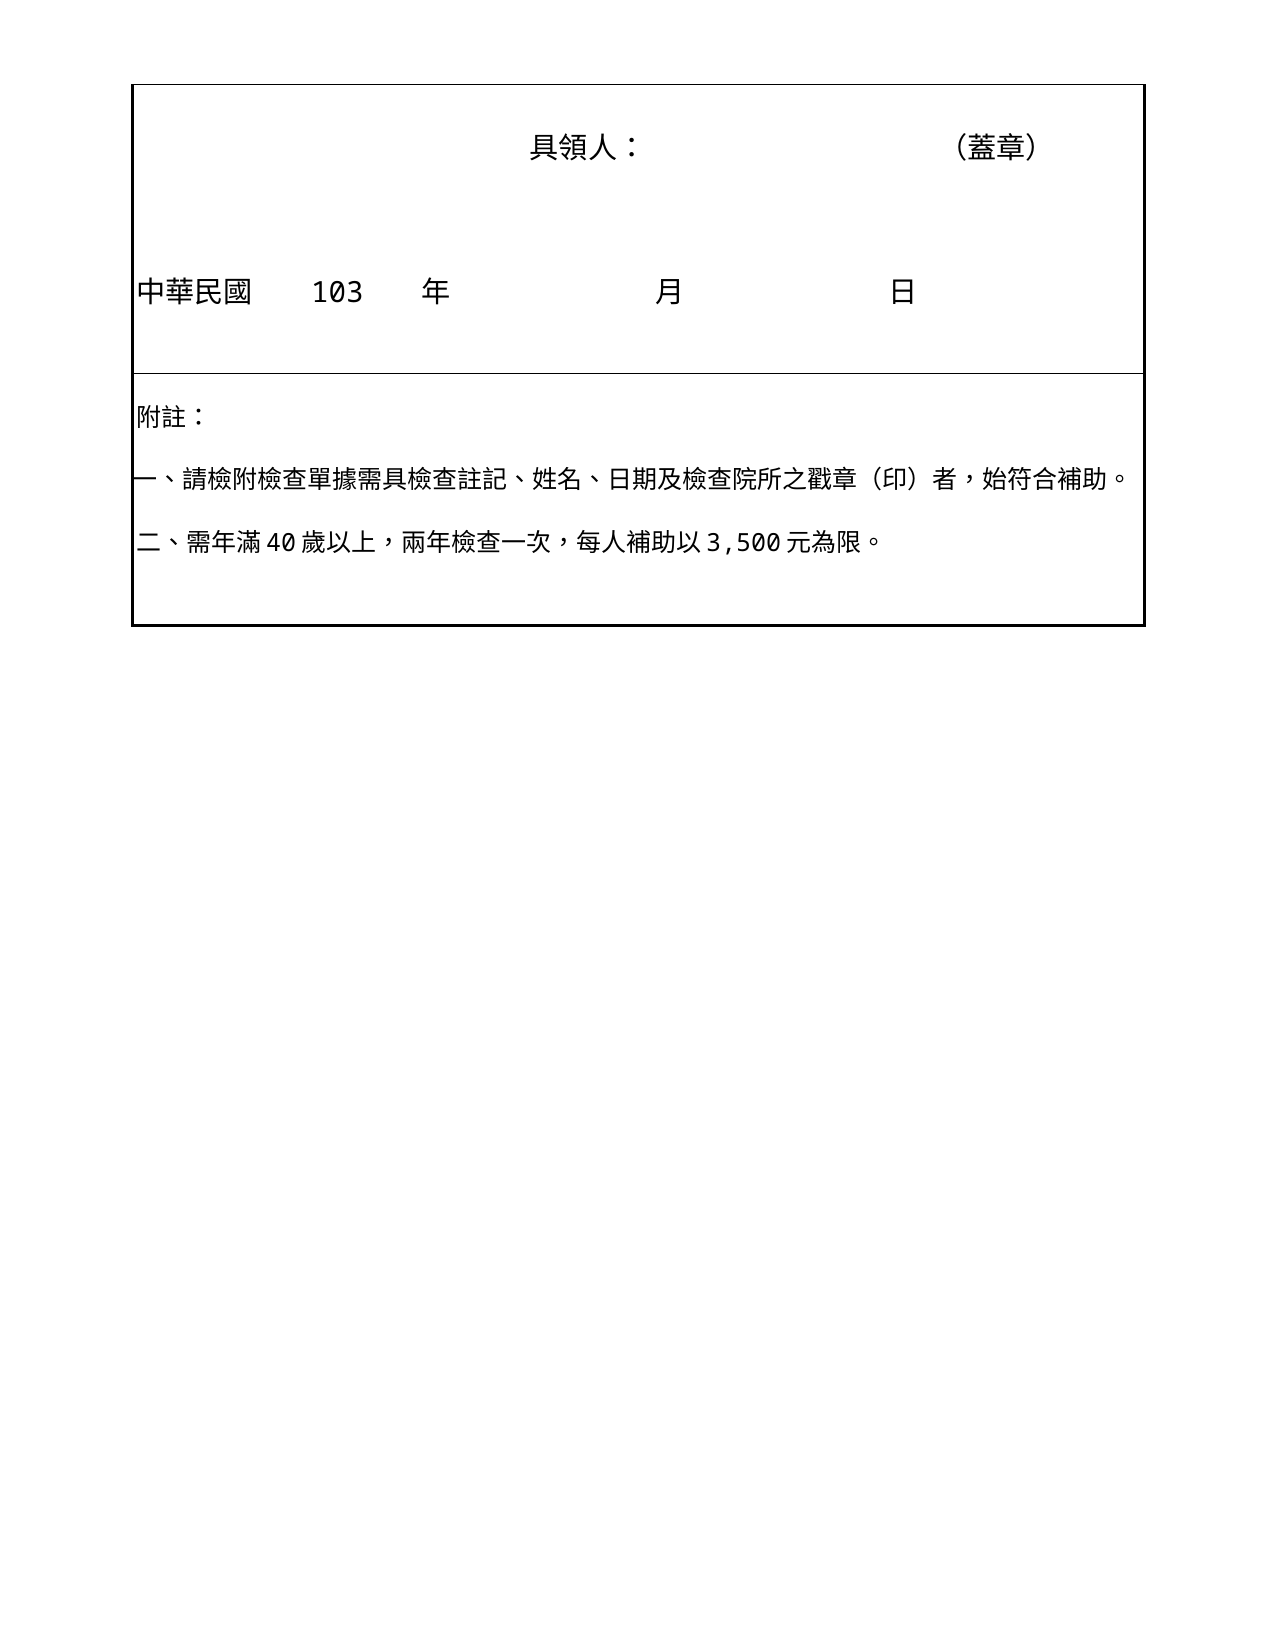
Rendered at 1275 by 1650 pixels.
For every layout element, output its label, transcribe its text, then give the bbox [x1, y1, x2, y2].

table_cell 附註： 一、請檢附檢查單據需具檢查註記、姓名、日期及檢查院所之戳章（印）者，始符合補助。 二、需年滿40歲以上，兩年檢查一次，每人補助以3,500元為限。 [134, 374, 1143, 624]
table_cell 具領人： （蓋章） 中華民國 103 年 月 日 [134, 85, 1143, 373]
